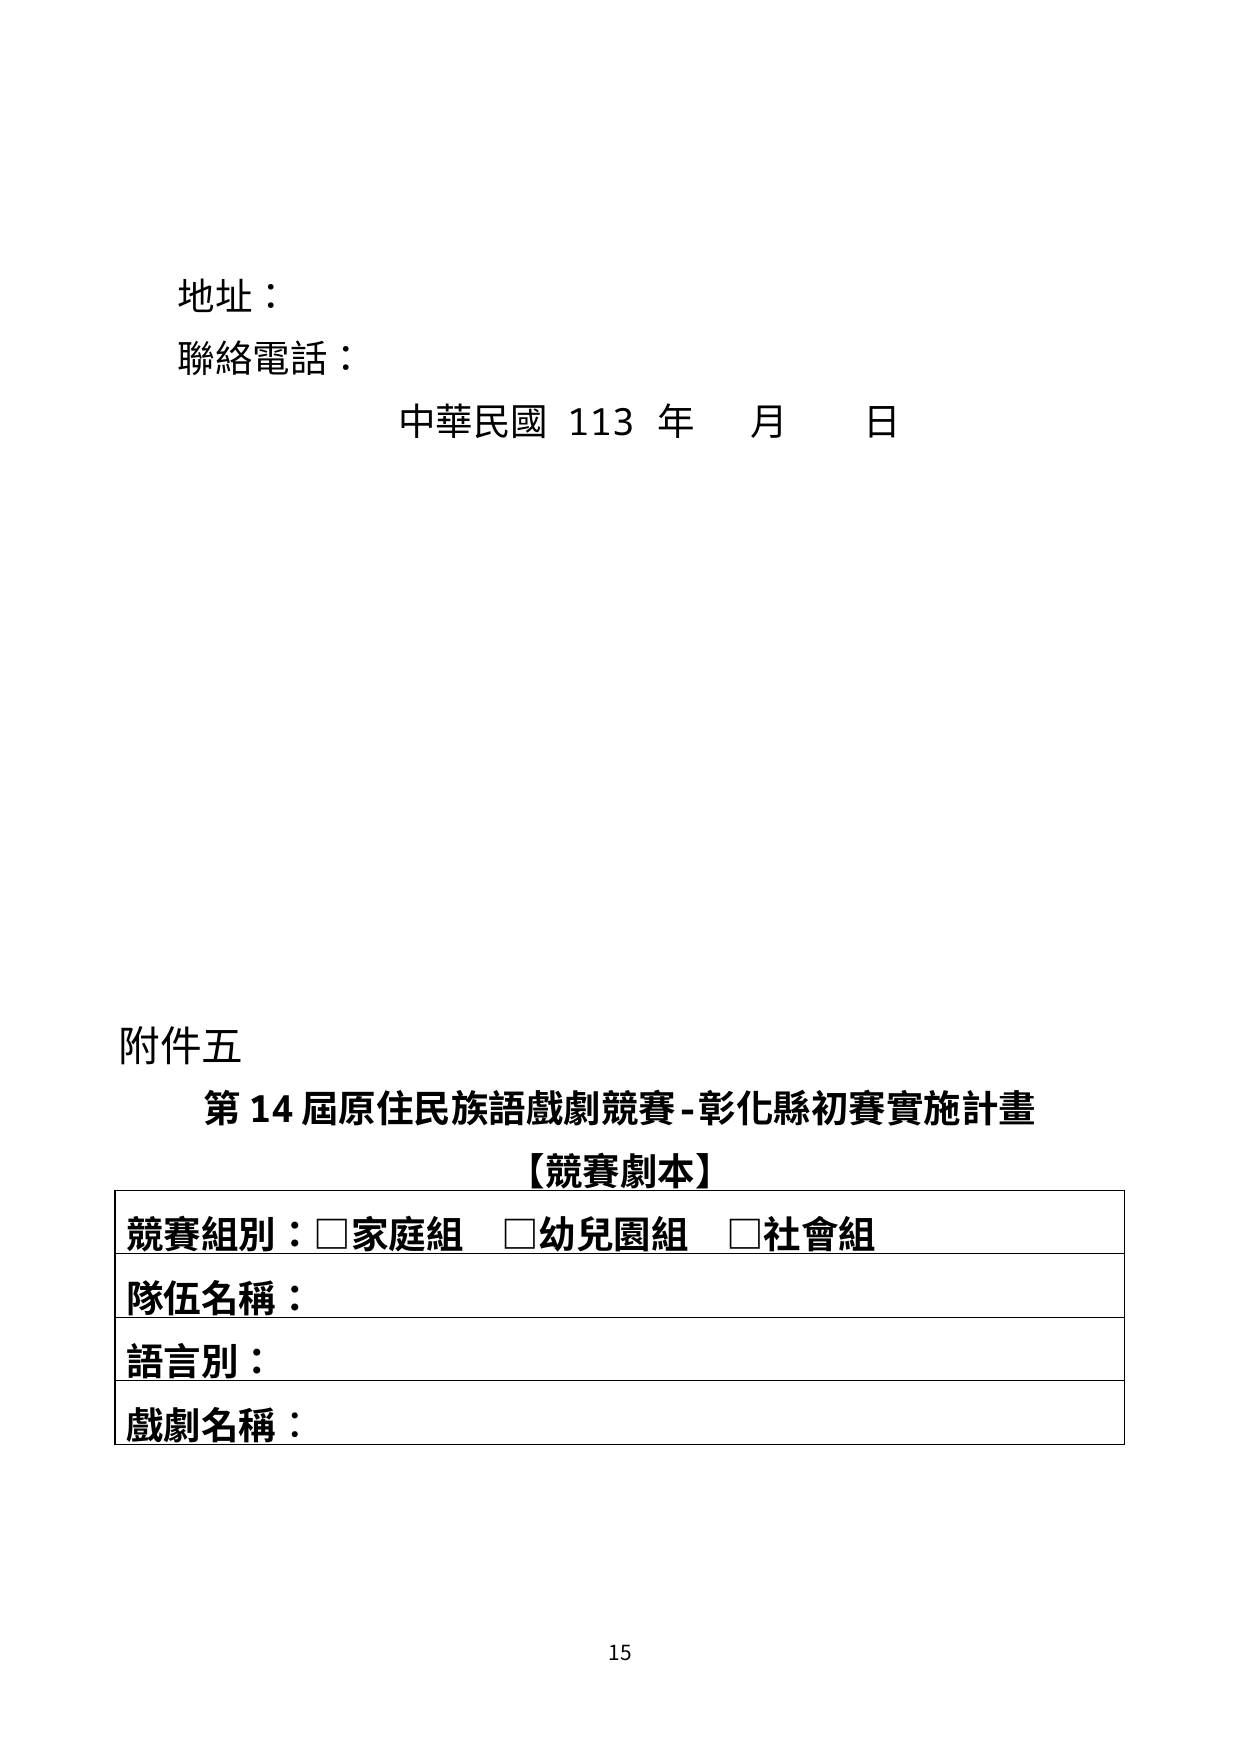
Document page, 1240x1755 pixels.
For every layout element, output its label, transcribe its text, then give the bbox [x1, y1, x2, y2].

text 附件五 [118, 1002, 1121, 1064]
text 第14屆原住民族語戲劇競賽-彰化縣初賽實施計畫 [118, 1064, 1121, 1127]
text 地址： [177, 252, 1121, 314]
table_cell 戲劇名稱︰ [116, 1381, 1124, 1444]
text 【競賽劇本】 [118, 1127, 1121, 1189]
table_header 競賽組別：□家庭組 □幼兒園組 □社會組 [116, 1191, 1124, 1253]
text 聯絡電話： [177, 314, 1121, 377]
table_cell 語言別： [116, 1318, 1124, 1380]
text 中華民國 113 年 月 日 [177, 377, 1121, 439]
table_cell 隊伍名稱： [116, 1254, 1124, 1317]
